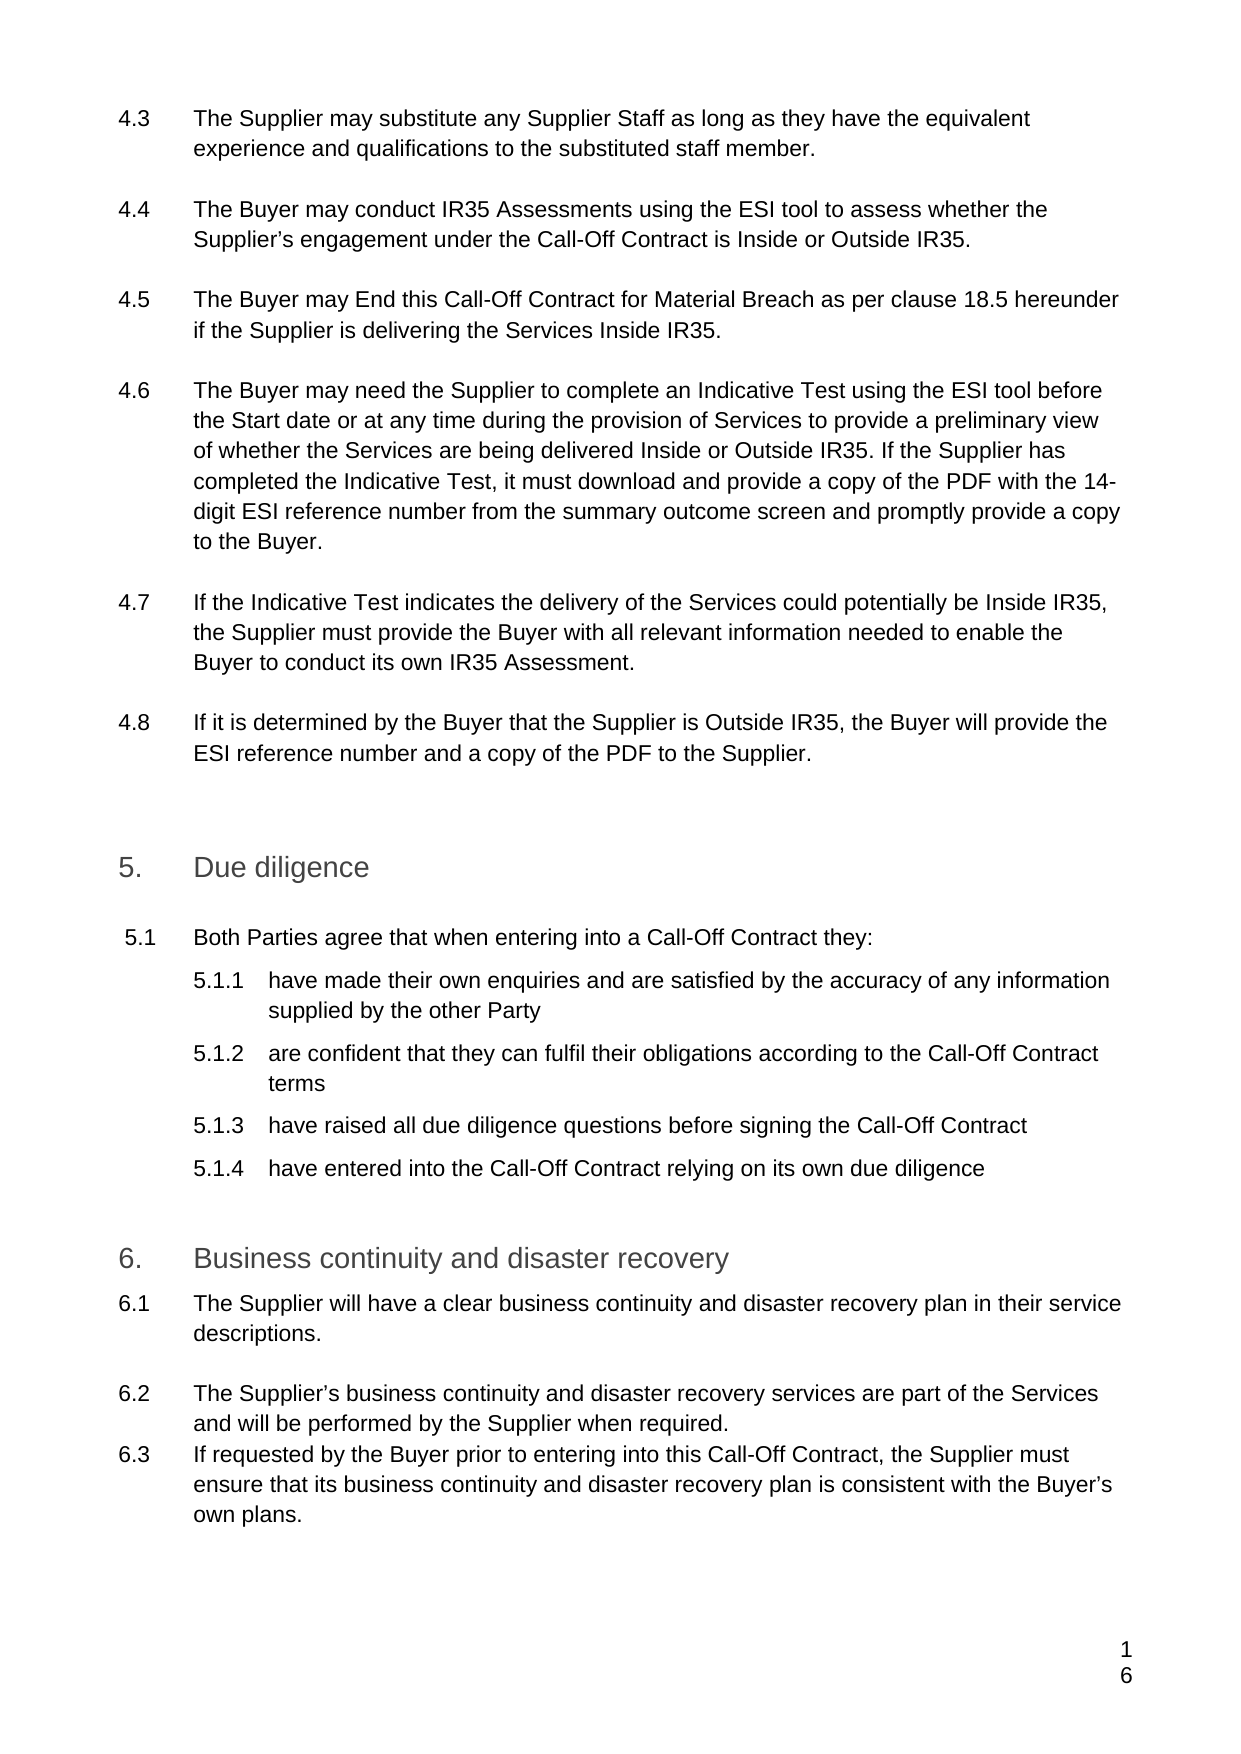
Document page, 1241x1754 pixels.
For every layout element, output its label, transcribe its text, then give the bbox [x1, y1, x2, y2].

subtitle 6. Business continuity and disaster recovery [118, 1241, 1122, 1274]
text 5.1.3 have raised all due diligence questions before signing the Call-Off Contract [118, 1112, 1122, 1139]
text 4.4 The Buyer may conduct IR35 Assessments using the ESI tool to assess whether the Supplier’s engagement under the Call-Off Contract is Inside or Outside IR35. [118, 196, 1122, 252]
text 4.6 The Buyer may need the Supplier to complete an Indicative Test using the ESI tool before the Start date or at any time during the provision of Services to provide a preliminary view of whether the Services are being delivered Inside or Outside IR35. If the Supplier has completed the Indicative Test, it must download and provide a copy of the PDF with the 14-digit ESI reference number from the summary outcome screen and promptly provide a copy to the Buyer. [118, 377, 1122, 554]
text 6.3 If requested by the Buyer prior to entering into this Call-Off Contract, the Supplier must ensure that its business continuity and disaster recovery plan is consistent with the Buyer’s own plans. [118, 1441, 1122, 1527]
text 4.5 The Buyer may End this Call-Off Contract for Material Breach as per clause 18.5 hereunder if the Supplier is delivering the Services Inside IR35. [118, 286, 1122, 343]
text 6.1 The Supplier will have a clear business continuity and disaster recovery plan in their service descriptions. [118, 1289, 1122, 1346]
text 4.3 The Supplier may substitute any Supplier Staff as long as they have the equivalent experience and qualifications to the substituted staff member. [118, 105, 1122, 162]
text 5.1.2 are confident that they can fulfil their obligations according to the Call-Off Contract terms [193, 1039, 1122, 1096]
text 5.1 Both Parties agree that when entering into a Call-Off Contract they: [118, 924, 1122, 950]
text 5.1.4 have entered into the Call-Off Contract relying on its own due diligence [118, 1155, 1122, 1182]
text 5.1.1 have made their own enquiries and are satisfied by the accuracy of any information supplied by the other Party [193, 967, 1122, 1023]
text 4.7 If the Indicative Test indicates the delivery of the Services could potentially be Inside IR35, the Supplier must provide the Buyer with all relevant information needed to enable the Buyer to conduct its own IR35 Assessment. [118, 588, 1122, 675]
text 6.2 The Supplier’s business continuity and disaster recovery services are part of the Services and will be performed by the Supplier when required. [118, 1380, 1122, 1437]
text 4.8 If it is determined by the Buyer that the Supplier is Outside IR35, the Buyer will provide the ESI reference number and a copy of the PDF to the Supplier. [118, 709, 1122, 766]
subtitle 5. Due diligence [118, 850, 1122, 883]
